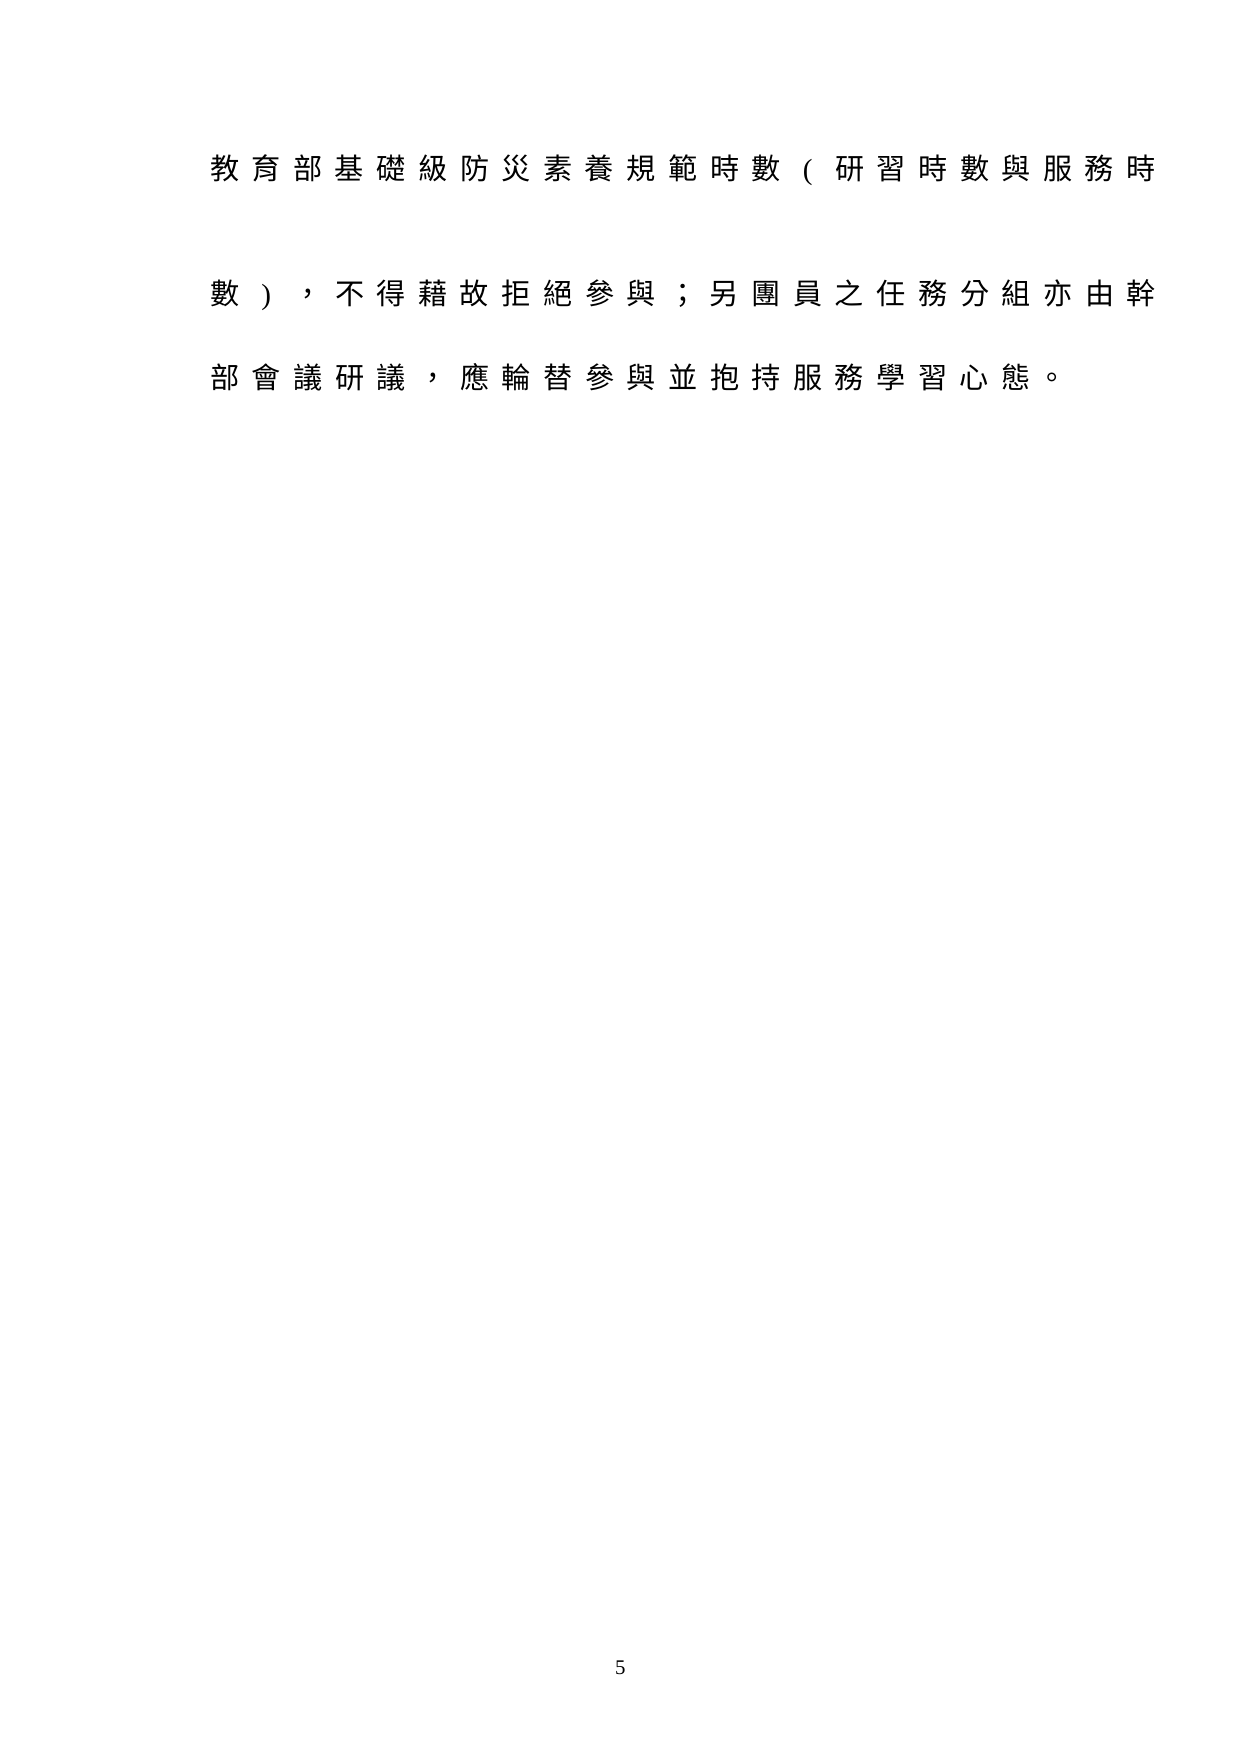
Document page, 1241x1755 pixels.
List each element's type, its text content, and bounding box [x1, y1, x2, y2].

text 教育部基礎級防災素養規範時數(研習時數與服務時數)，不得藉故拒絕參與；另團員之任務分組亦由幹部會議研議，應輪替參與並抱持服務學習心態。 [138, 84, 1162, 396]
